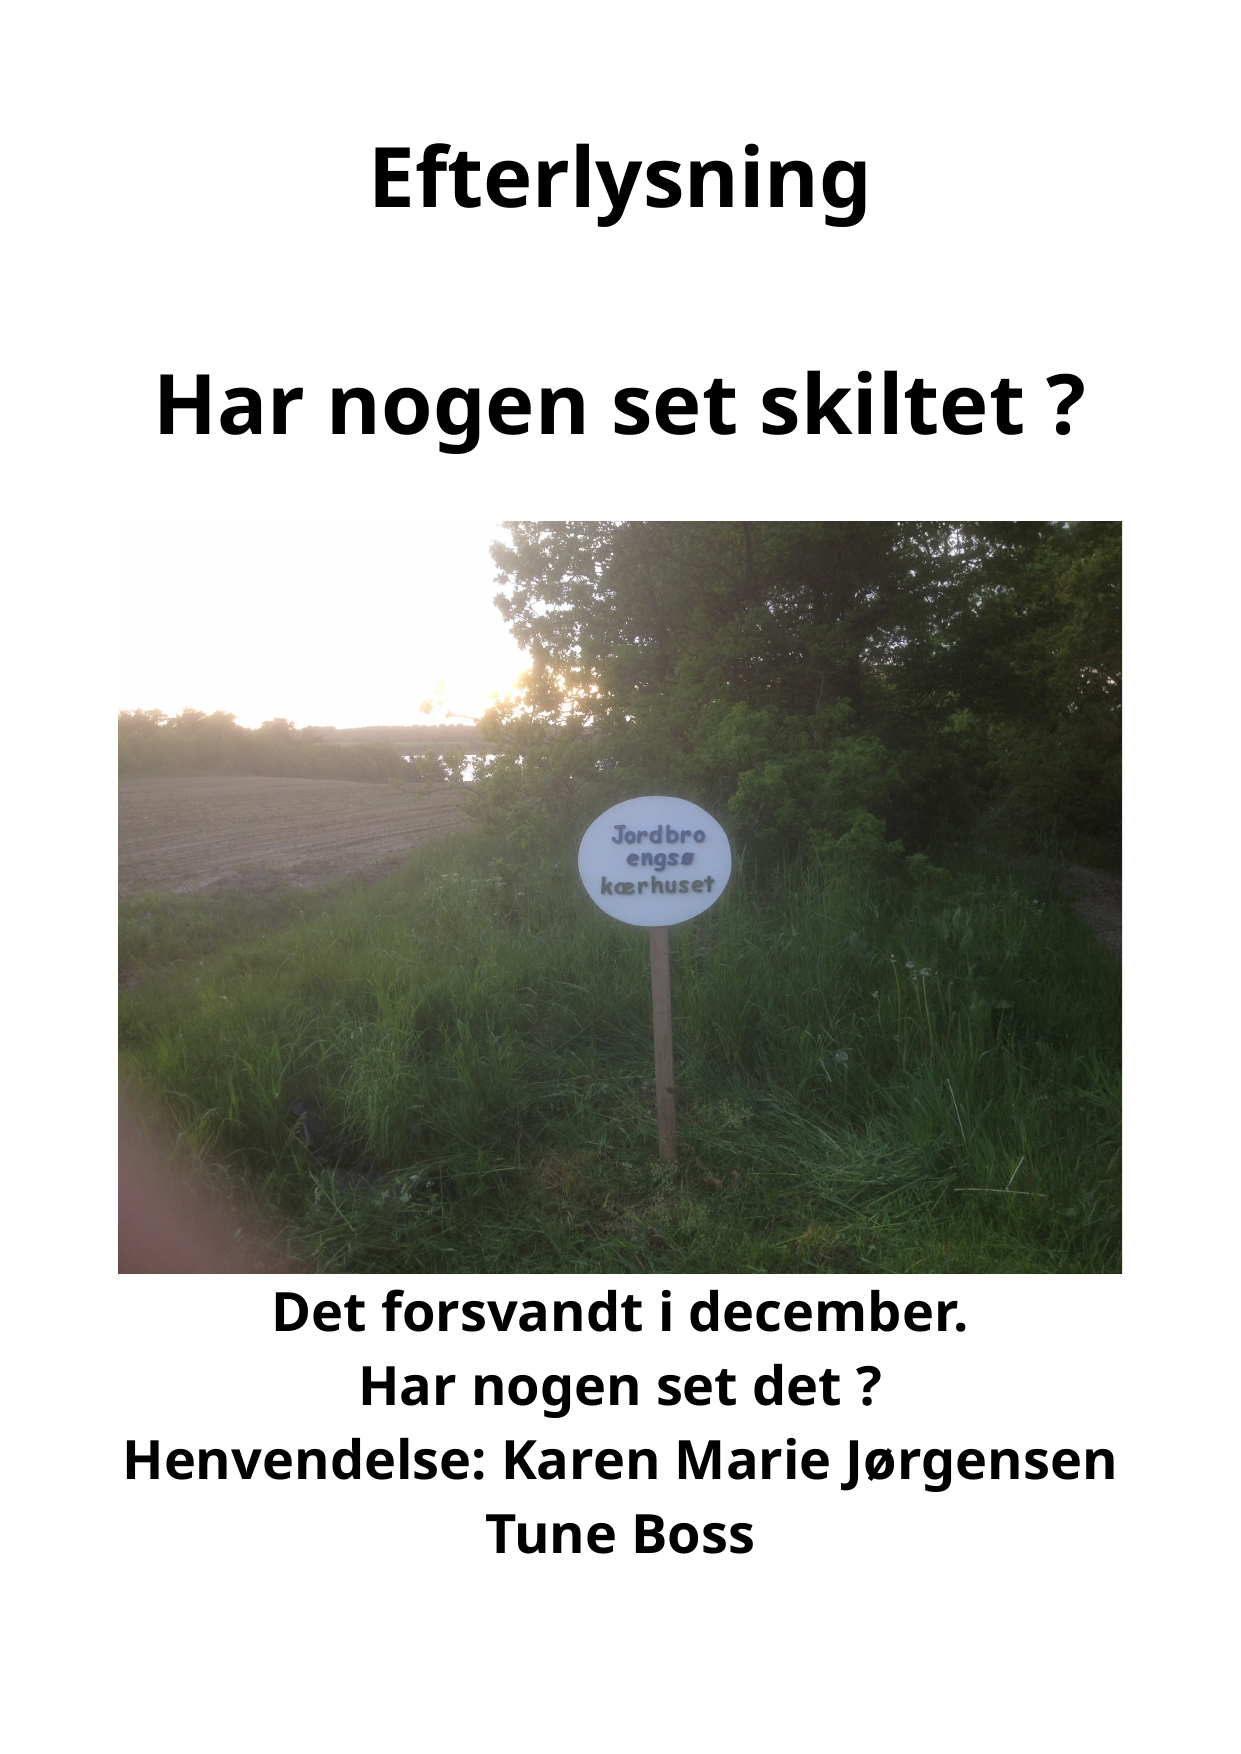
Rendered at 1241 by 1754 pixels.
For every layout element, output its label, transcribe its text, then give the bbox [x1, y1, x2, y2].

text Henvendelse: Karen Marie Jørgensen [118, 1421, 1122, 1495]
text Efterlysning [118, 118, 1122, 232]
text Har nogen set det ? [118, 1348, 1122, 1421]
text Har nogen set skiltet ? [118, 345, 1122, 459]
text Det forsvandt i december. [118, 1274, 1122, 1348]
text Tune Boss [118, 1495, 1122, 1569]
